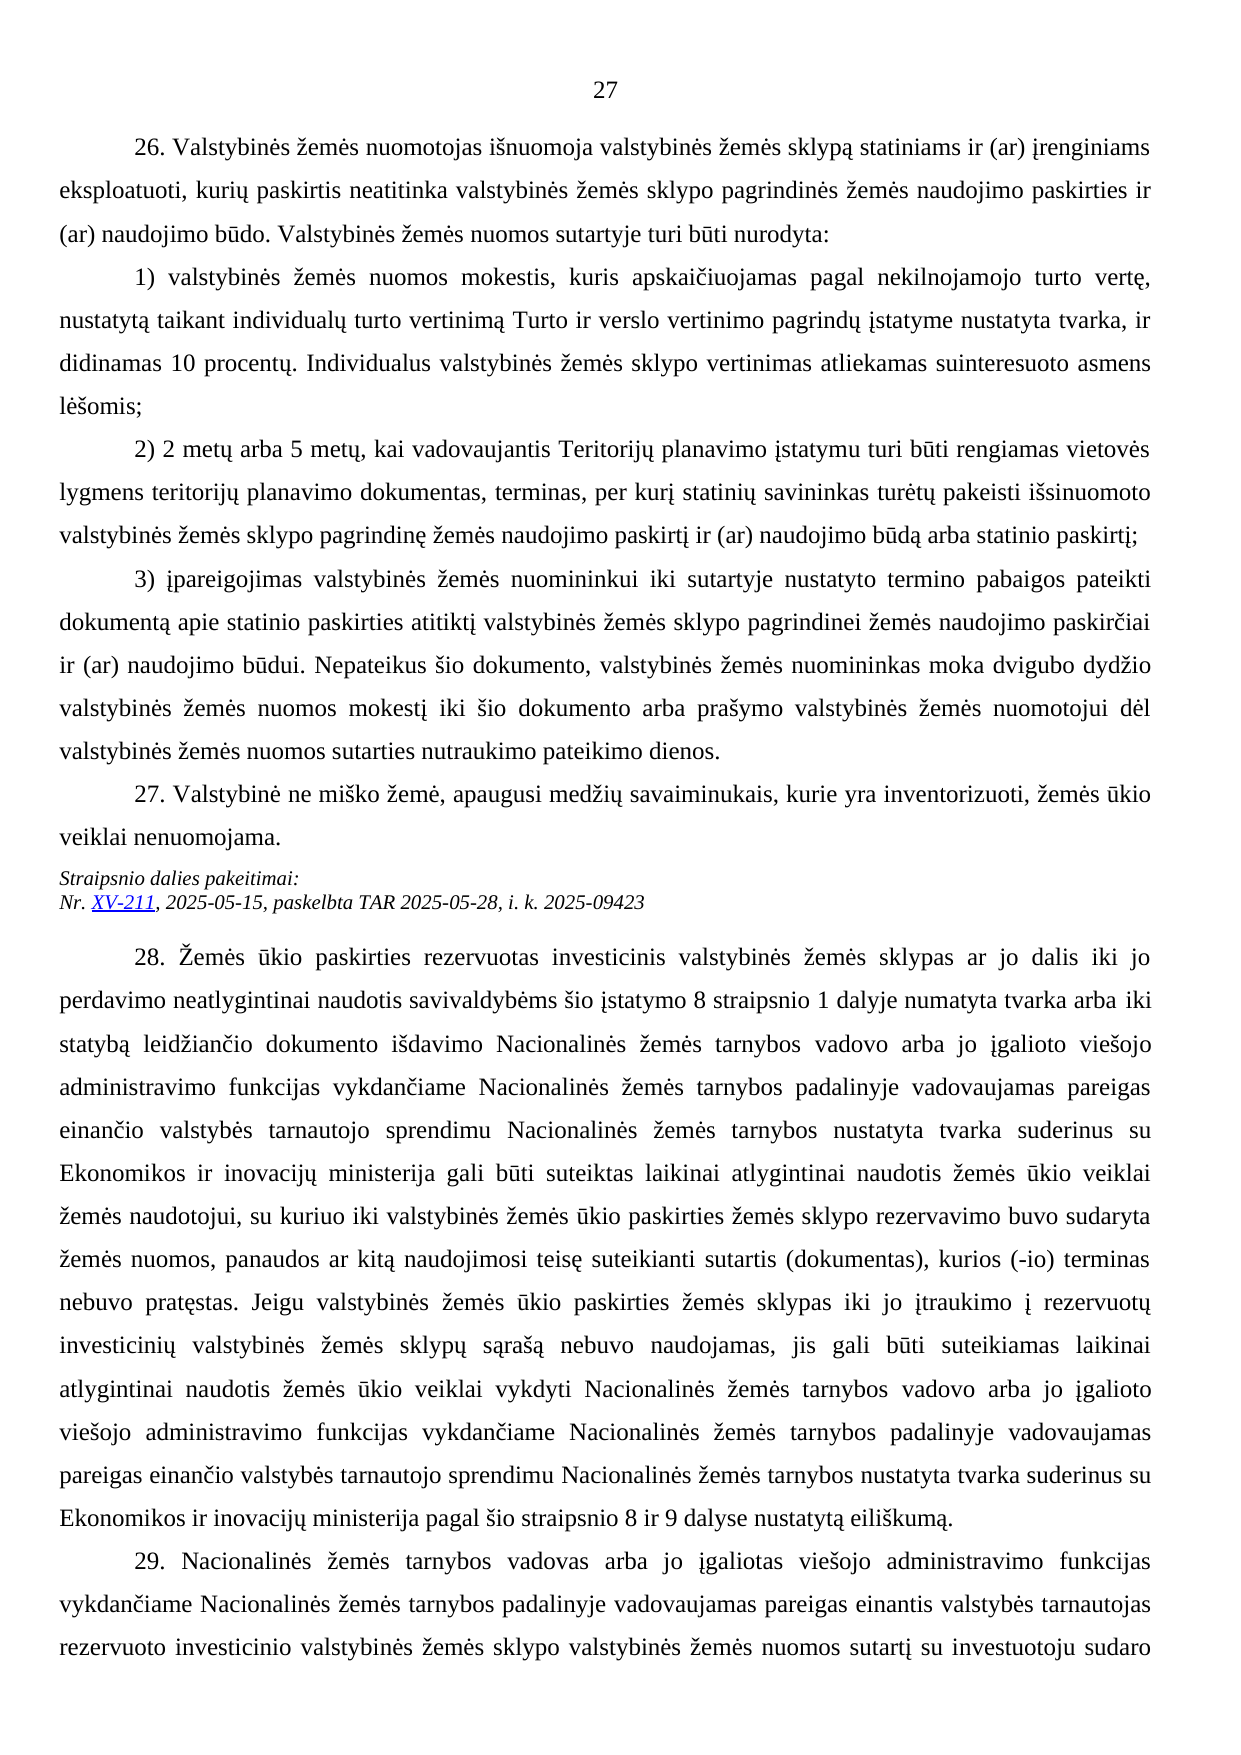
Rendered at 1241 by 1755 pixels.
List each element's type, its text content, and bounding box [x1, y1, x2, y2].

text 29. Nacionalinės žemės tarnybos vadovas arba jo įgaliotas viešojo administravimo funkcijas vykdančiame Nacionalinės žemės tarnybos padalinyje vadovaujamas pareigas einantis valstybės tarnautojas rezervuoto investicinio valstybinės žemės sklypo valstybinės žemės nuomos sutartį su investuotoju sudaro [59, 1546, 1152, 1661]
text 1) valstybinės žemės nuomos mokestis, kuris apskaičiuojamas pagal nekilnojamojo turto vertę, nustatytą taikant individualų turto vertinimą Turto ir verslo vertinimo pagrindų įstatyme nustatyta tvarka, ir didinamas 10 procentų. Individualus valstybinės žemės sklypo vertinimas atliekamas suinteresuoto asmens lėšomis; [59, 262, 1152, 420]
text 27. Valstybinė ne miško žemė, apaugusi medžių savaiminukais, kurie yra inventorizuoti, žemės ūkio veiklai nenuomojama. [59, 779, 1152, 851]
text Straipsnio dalies pakeitimai: [59, 866, 1152, 890]
text 3) įpareigojimas valstybinės žemės nuomininkui iki sutartyje nustatyto termino pabaigos pateikti dokumentą apie statinio paskirties atitiktį valstybinės žemės sklypo pagrindinei žemės naudojimo paskirčiai ir (ar) naudojimo būdui. Nepateikus šio dokumento, valstybinės žemės nuomininkas moka dvigubo dydžio valstybinės žemės nuomos mokestį iki šio dokumento arba prašymo valstybinės žemės nuomotojui dėl valstybinės žemės nuomos sutarties nutraukimo pateikimo dienos. [59, 564, 1152, 765]
text 26. Valstybinės žemės nuomotojas išnuomoja valstybinės žemės sklypą statiniams ir (ar) įrenginiams eksploatuoti, kurių paskirtis neatitinka valstybinės žemės sklypo pagrindinės žemės naudojimo paskirties ir (ar) naudojimo būdo. Valstybinės žemės nuomos sutartyje turi būti nurodyta: [59, 132, 1152, 247]
text 2) 2 metų arba 5 metų, kai vadovaujantis Teritorijų planavimo įstatymu turi būti rengiamas vietovės lygmens teritorijų planavimo dokumentas, terminas, per kurį statinių savininkas turėtų pakeisti išsinuomoto valstybinės žemės sklypo pagrindinę žemės naudojimo paskirtį ir (ar) naudojimo būdą arba statinio paskirtį; [59, 434, 1152, 549]
text 28. Žemės ūkio paskirties rezervuotas investicinis valstybinės žemės sklypas ar jo dalis iki jo perdavimo neatlygintinai naudotis savivaldybėms šio įstatymo 8 straipsnio 1 dalyje numatyta tvarka arba iki statybą leidžiančio dokumento išdavimo Nacionalinės žemės tarnybos vadovo arba jo įgalioto viešojo administravimo funkcijas vykdančiame Nacionalinės žemės tarnybos padalinyje vadovaujamas pareigas einančio valstybės tarnautojo sprendimu Nacionalinės žemės tarnybos nustatyta tvarka suderinus su Ekonomikos ir inovacijų ministerija gali būti suteiktas laikinai atlygintinai naudotis žemės ūkio veiklai žemės naudotojui, su kuriuo iki valstybinės žemės ūkio paskirties žemės sklypo rezervavimo buvo sudaryta žemės nuomos, panaudos ar kitą naudojimosi teisę suteikianti sutartis (dokumentas), kurios (-io) terminas nebuvo pratęstas. Jeigu valstybinės žemės ūkio paskirties žemės sklypas iki jo įtraukimo į rezervuotų investicinių valstybinės žemės sklypų sąrašą nebuvo naudojamas, jis gali būti suteikiamas laikinai atlygintinai naudotis žemės ūkio veiklai vykdyti Nacionalinės žemės tarnybos vadovo arba jo įgalioto viešojo administravimo funkcijas vykdančiame Nacionalinės žemės tarnybos padalinyje vadovaujamas pareigas einančio valstybės tarnautojo sprendimu Nacionalinės žemės tarnybos nustatyta tvarka suderinus su Ekonomikos ir inovacijų ministerija pagal šio straipsnio 8 ir 9 dalyse nustatytą eiliškumą. [59, 942, 1152, 1532]
text Nr. XV-211, 2025-05-15, paskelbta TAR 2025-05-28, i. k. 2025-09423 [59, 890, 1152, 914]
